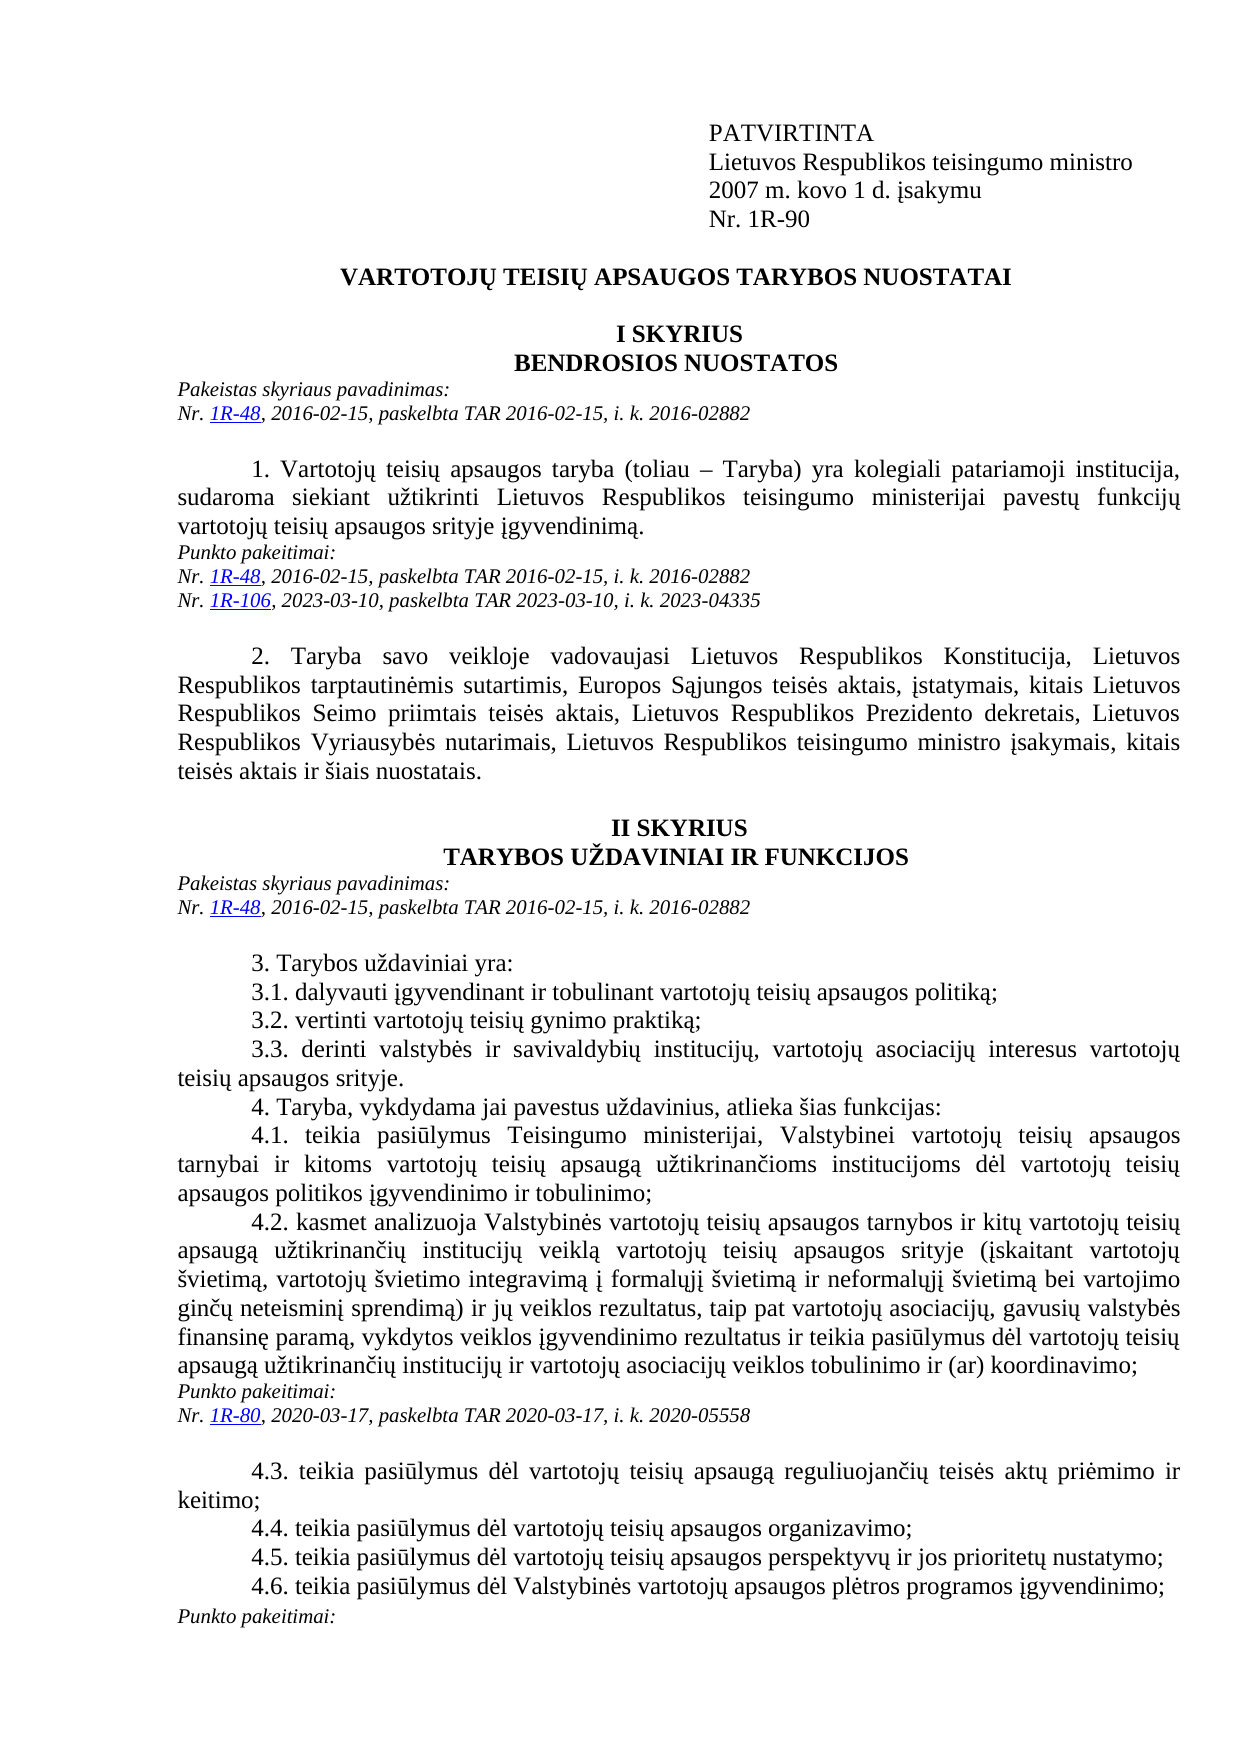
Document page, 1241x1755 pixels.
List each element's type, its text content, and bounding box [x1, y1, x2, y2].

text 3.3. derinti valstybės ir savivaldybių institucijų, vartotojų asociacijų interesus vartotojų teisių apsaugos srityje. [177, 1034, 1181, 1092]
text 4.1. teikia pasiūlymus Teisingumo ministerijai, Valstybinei vartotojų teisių apsaugos tarnybai ir kitoms vartotojų teisių apsaugą užtikrinančioms institucijoms dėl vartotojų teisių apsaugos politikos įgyvendinimo ir tobulinimo; [177, 1120, 1181, 1207]
text 4.5. teikia pasiūlymus dėl vartotojų teisių apsaugos perspektyvų ir jos prioritetų nustatymo; [177, 1542, 1181, 1571]
text II SKYRIUS [177, 813, 1181, 842]
text I SKYRIUS [177, 319, 1181, 348]
text Nr. 1R-48, 2016-02-15, paskelbta TAR 2016-02-15, i. k. 2016-02882 [177, 564, 1181, 588]
text Punkto pakeitimai: [177, 1379, 1181, 1403]
text Punkto pakeitimai: [177, 1604, 1181, 1628]
text 4.2. kasmet analizuoja Valstybinės vartotojų teisių apsaugos tarnybos ir kitų vartotojų teisių apsaugą užtikrinančių institucijų veiklą vartotojų teisių apsaugos srityje (įskaitant vartotojų švietimą, vartotojų švietimo integravimą į formalųjį švietimą ir neformalųjį švietimą bei vartojimo ginčų neteisminį sprendimą) ir jų veiklos rezultatus, taip pat vartotojų asociacijų, gavusių valstybės finansinę paramą, vykdytos veiklos įgyvendinimo rezultatus ir teikia pasiūlymus dėl vartotojų teisių apsaugą užtikrinančių institucijų ir vartotojų asociacijų veiklos tobulinimo ir (ar) koordinavimo; [177, 1207, 1181, 1379]
text 4.4. teikia pasiūlymus dėl vartotojų teisių apsaugos organizavimo; [177, 1513, 1181, 1542]
text Nr. 1R-106, 2023-03-10, paskelbta TAR 2023-03-10, i. k. 2023-04335 [177, 588, 1181, 612]
text Pakeistas skyriaus pavadinimas: [177, 871, 1181, 895]
text Pakeistas skyriaus pavadinimas: [177, 377, 1181, 401]
text 3.2. vertinti vartotojų teisių gynimo praktiką; [177, 1005, 1181, 1034]
text PATVIRTINTA [709, 118, 1181, 147]
text Punkto pakeitimai: [177, 540, 1181, 564]
text TARYBOS UŽDAVINIAI IR FUNKCIJOS [177, 842, 1181, 871]
text 2007 m. kovo 1 d. įsakymu [177, 176, 1181, 204]
text VARTOTOJŲ TEISIŲ APSAUGOS TARYBOS NUOSTATAI [177, 262, 1181, 291]
text 4.6. teikia pasiūlymus dėl Valstybinės vartotojų apsaugos plėtros programos įgyvendinimo; [177, 1571, 1181, 1600]
text Lietuvos Respublikos teisingumo ministro [177, 147, 1181, 176]
text Nr. 1R-80, 2020-03-17, paskelbta TAR 2020-03-17, i. k. 2020-05558 [177, 1403, 1181, 1427]
text 3. Tarybos uždaviniai yra: [177, 948, 1181, 977]
text Nr. 1R-48, 2016-02-15, paskelbta TAR 2016-02-15, i. k. 2016-02882 [177, 401, 1181, 425]
text Nr. 1R-90 [177, 204, 1181, 233]
text 2. Taryba savo veikloje vadovaujasi Lietuvos Respublikos Konstitucija, Lietuvos Respublikos tarptautinėmis sutartimis, Europos Sąjungos teisės aktais, įstatymais, kitais Lietuvos Respublikos Seimo priimtais teisės aktais, Lietuvos Respublikos Prezidento dekretais, Lietuvos Respublikos Vyriausybės nutarimais, Lietuvos Respublikos teisingumo ministro įsakymais, kitais teisės aktais ir šiais nuostatais. [177, 641, 1181, 785]
text 4.3. teikia pasiūlymus dėl vartotojų teisių apsaugą reguliuojančių teisės aktų priėmimo ir keitimo; [177, 1456, 1181, 1513]
text BENDROSIOS NUOSTATOS [177, 348, 1181, 377]
text Nr. 1R-48, 2016-02-15, paskelbta TAR 2016-02-15, i. k. 2016-02882 [177, 895, 1181, 919]
text 1. Vartotojų teisių apsaugos taryba (toliau – Taryba) yra kolegiali patariamoji institucija, sudaroma siekiant užtikrinti Lietuvos Respublikos teisingumo ministerijai pavestų funkcijų vartotojų teisių apsaugos srityje įgyvendinimą. [177, 454, 1181, 540]
text 3.1. dalyvauti įgyvendinant ir tobulinant vartotojų teisių apsaugos politiką; [177, 977, 1181, 1005]
text 4. Taryba, vykdydama jai pavestus uždavinius, atlieka šias funkcijas: [177, 1092, 1181, 1120]
